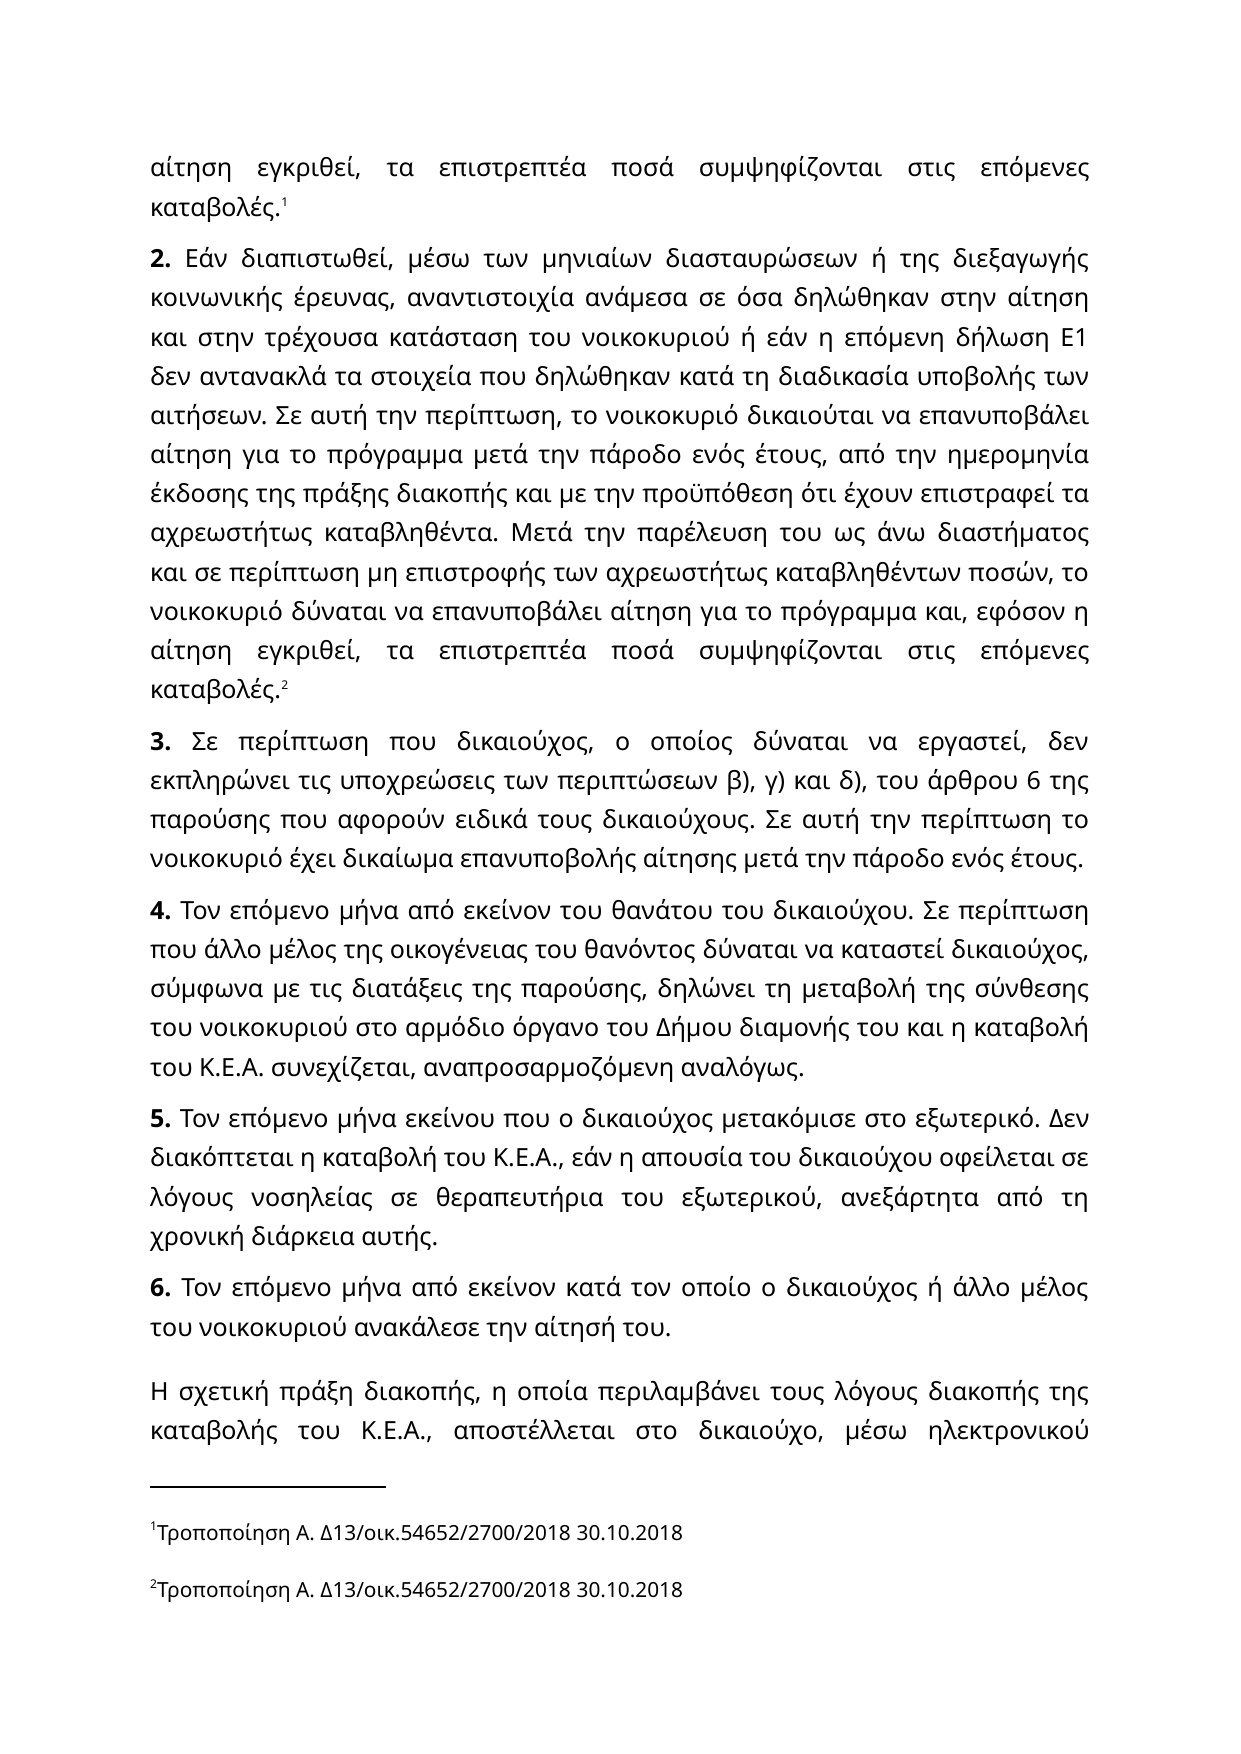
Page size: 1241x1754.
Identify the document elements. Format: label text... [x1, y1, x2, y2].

text αίτηση εγκριθεί, τα επιστρεπτέα ποσά συμψηφίζονται στις επόμενες καταβολές. [150, 150, 1090, 223]
text 5. Τον επόμενο μήνα εκείνου που ο δικαιούχος μετακόμισε στο εξωτερικό. Δεν διακόπτεται η καταβολή του Κ.Ε.Α., εάν η απουσία του δικαιούχου οφείλεται σε λόγους νοσηλείας σε θεραπευτήρια του εξωτερικού, ανεξάρτητα από τη χρονική διάρκεια αυτής. [150, 1101, 1090, 1252]
text Τροποποίηση A. Δ13/οικ.54652/2700/2018 30.10.2018 [150, 1518, 1090, 1546]
text 2. Εάν διαπιστωθεί, μέσω των μηνιαίων διασταυρώσεων ή της διεξαγωγής κοινωνικής έρευνας, αναντιστοιχία ανάμεσα σε όσα δηλώθηκαν στην αίτηση και στην τρέχουσα κατάσταση του νοικοκυριού ή εάν η επόμενη δήλωση Ε1 δεν αντανακλά τα στοιχεία που δηλώθηκαν κατά τη διαδικασία υποβολής των αιτήσεων. Σε αυτή την περίπτωση, το νοικοκυριό δικαιούται να επανυποβάλει αίτηση για το πρόγραμμα μετά την πάροδο ενός έτους, από την ημερομηνία έκδοσης της πράξης διακοπής και με την προϋπόθεση ότι έχουν επιστραφεί τα αχρεωστήτως καταβληθέντα. Μετά την παρέλευση του ως άνω διαστήματος και σε περίπτωση μη επιστροφής των αχρεωστήτως καταβληθέντων ποσών, το νοικοκυριό δύναται να επανυποβάλει αίτηση για το πρόγραμμα και, εφόσον η αίτηση εγκριθεί, τα επιστρεπτέα ποσά συμψηφίζονται στις επόμενες καταβολές. [150, 241, 1090, 706]
text 3. Σε περίπτωση που δικαιούχος, ο οποίος δύναται να εργαστεί, δεν εκπληρώνει τις υποχρεώσεις των περιπτώσεων β), γ) και δ), του άρθρου 6 της παρούσης που αφορούν ειδικά τους δικαιούχους. Σε αυτή την περίπτωση το νοικοκυριό έχει δικαίωμα επανυποβολής αίτησης μετά την πάροδο ενός έτους. [150, 723, 1090, 875]
text Η σχετική πράξη διακοπής, η οποία περιλαμβάνει τους λόγους διακοπής της καταβολής του Κ.Ε.Α., αποστέλλεται στο δικαιούχο, μέσω ηλεκτρονικού [150, 1373, 1090, 1447]
text 4. Τον επόμενο μήνα από εκείνον του θανάτου του δικαιούχου. Σε περίπτωση που άλλο μέλος της οικογένειας του θανόντος δύναται να καταστεί δικαιούχος, σύμφωνα με τις διατάξεις της παρούσης, δηλώνει τη μεταβολή της σύνθεσης του νοικοκυριού στο αρμόδιο όργανο του Δήμου διαμονής του και η καταβολή του Κ.Ε.Α. συνεχίζεται, αναπροσαρμοζόμενη αναλόγως. [150, 892, 1090, 1083]
text Τροποποίηση A. Δ13/οικ.54652/2700/2018 30.10.2018 [150, 1576, 1090, 1604]
text 6. Τον επόμενο μήνα από εκείνον κατά τον οποίο ο δικαιούχος ή άλλο μέλος του νοικοκυριού ανακάλεσε την αίτησή του. [150, 1270, 1090, 1343]
